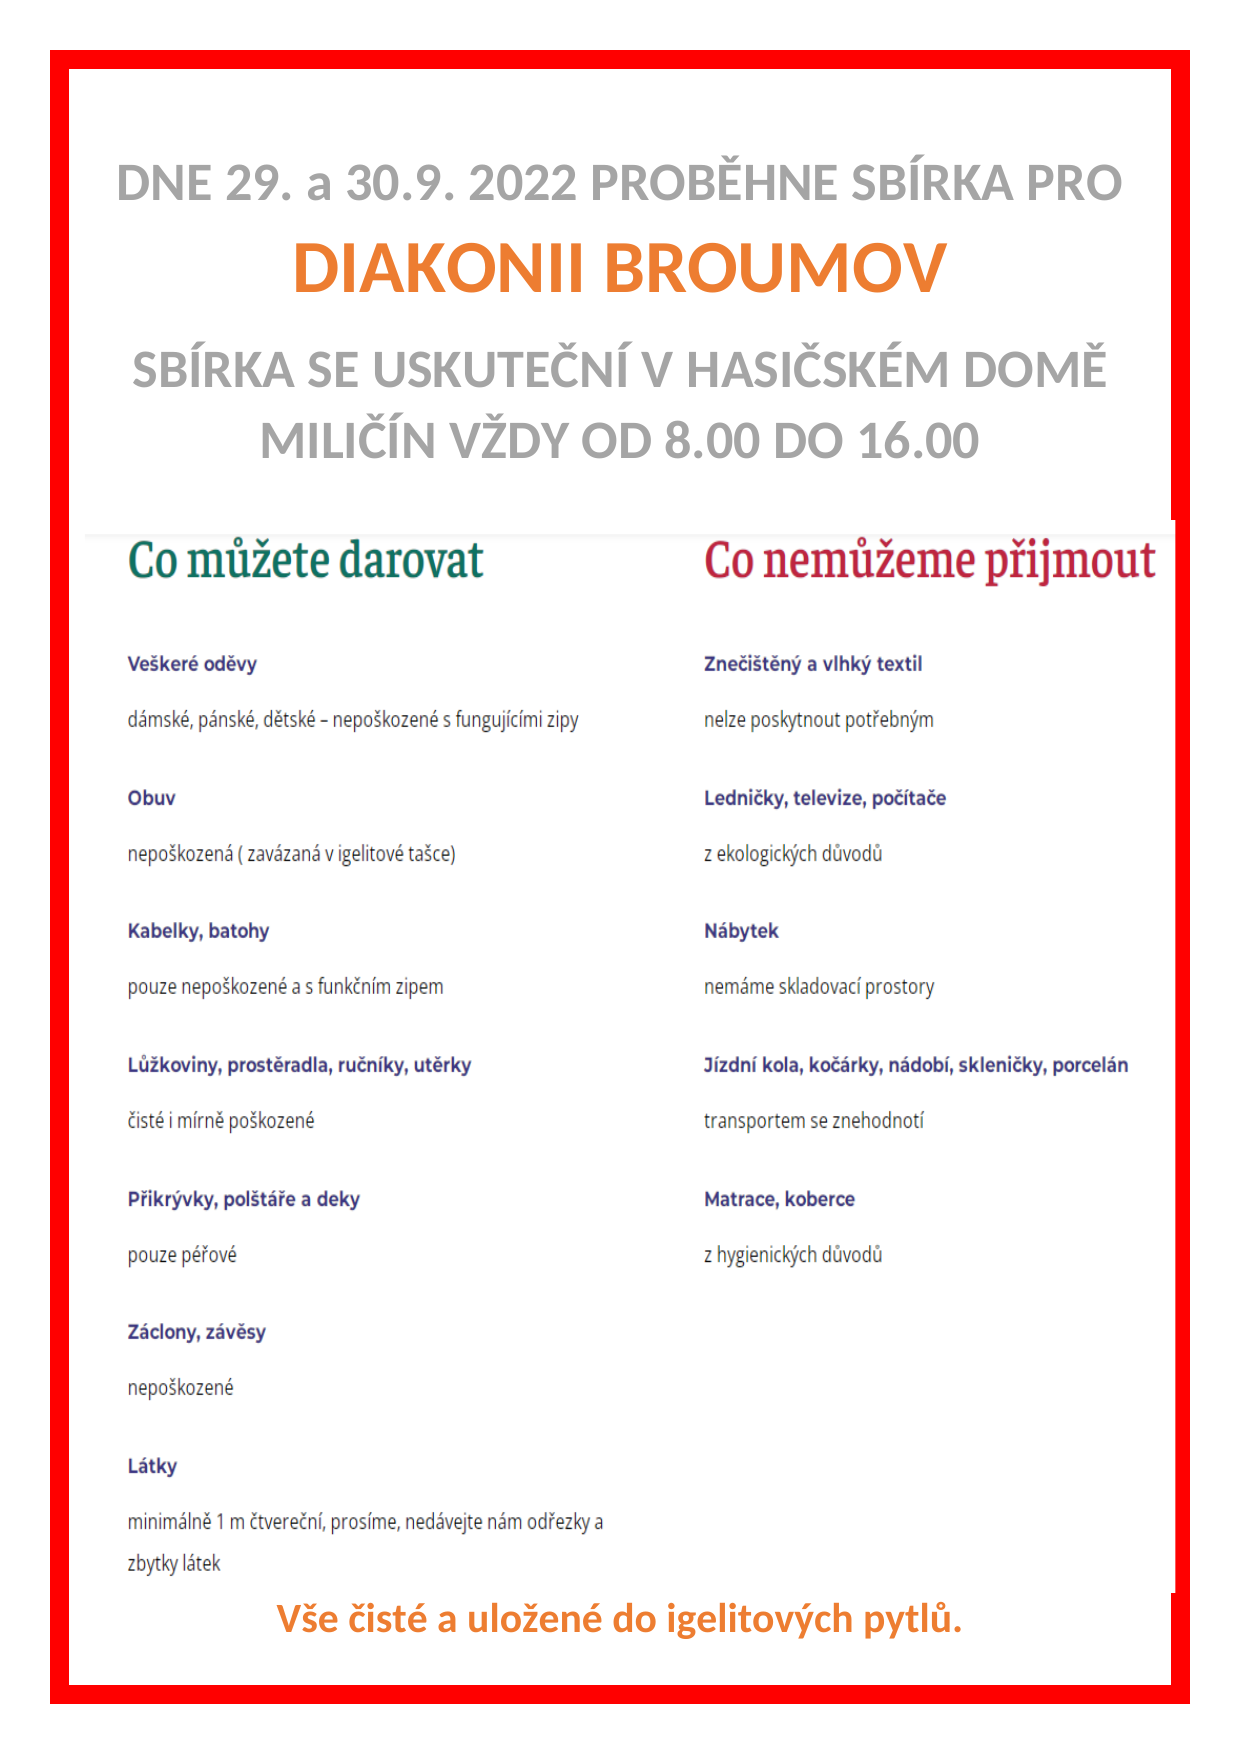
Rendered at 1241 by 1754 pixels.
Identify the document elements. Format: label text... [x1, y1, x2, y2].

text DNE 29. a 30.9. 2022 PROBĚHNE SBÍRKA PRO DIAKONII BROUMOV [69, 148, 1171, 312]
text SBÍRKA SE USKUTEČNÍ V HASIČSKÉM DOMĚ MILIČÍN VŽDY OD 8.00 DO 16.00 [69, 335, 1171, 472]
text Vše čisté a uložené do igelitových pytlů. [69, 493, 1171, 1643]
